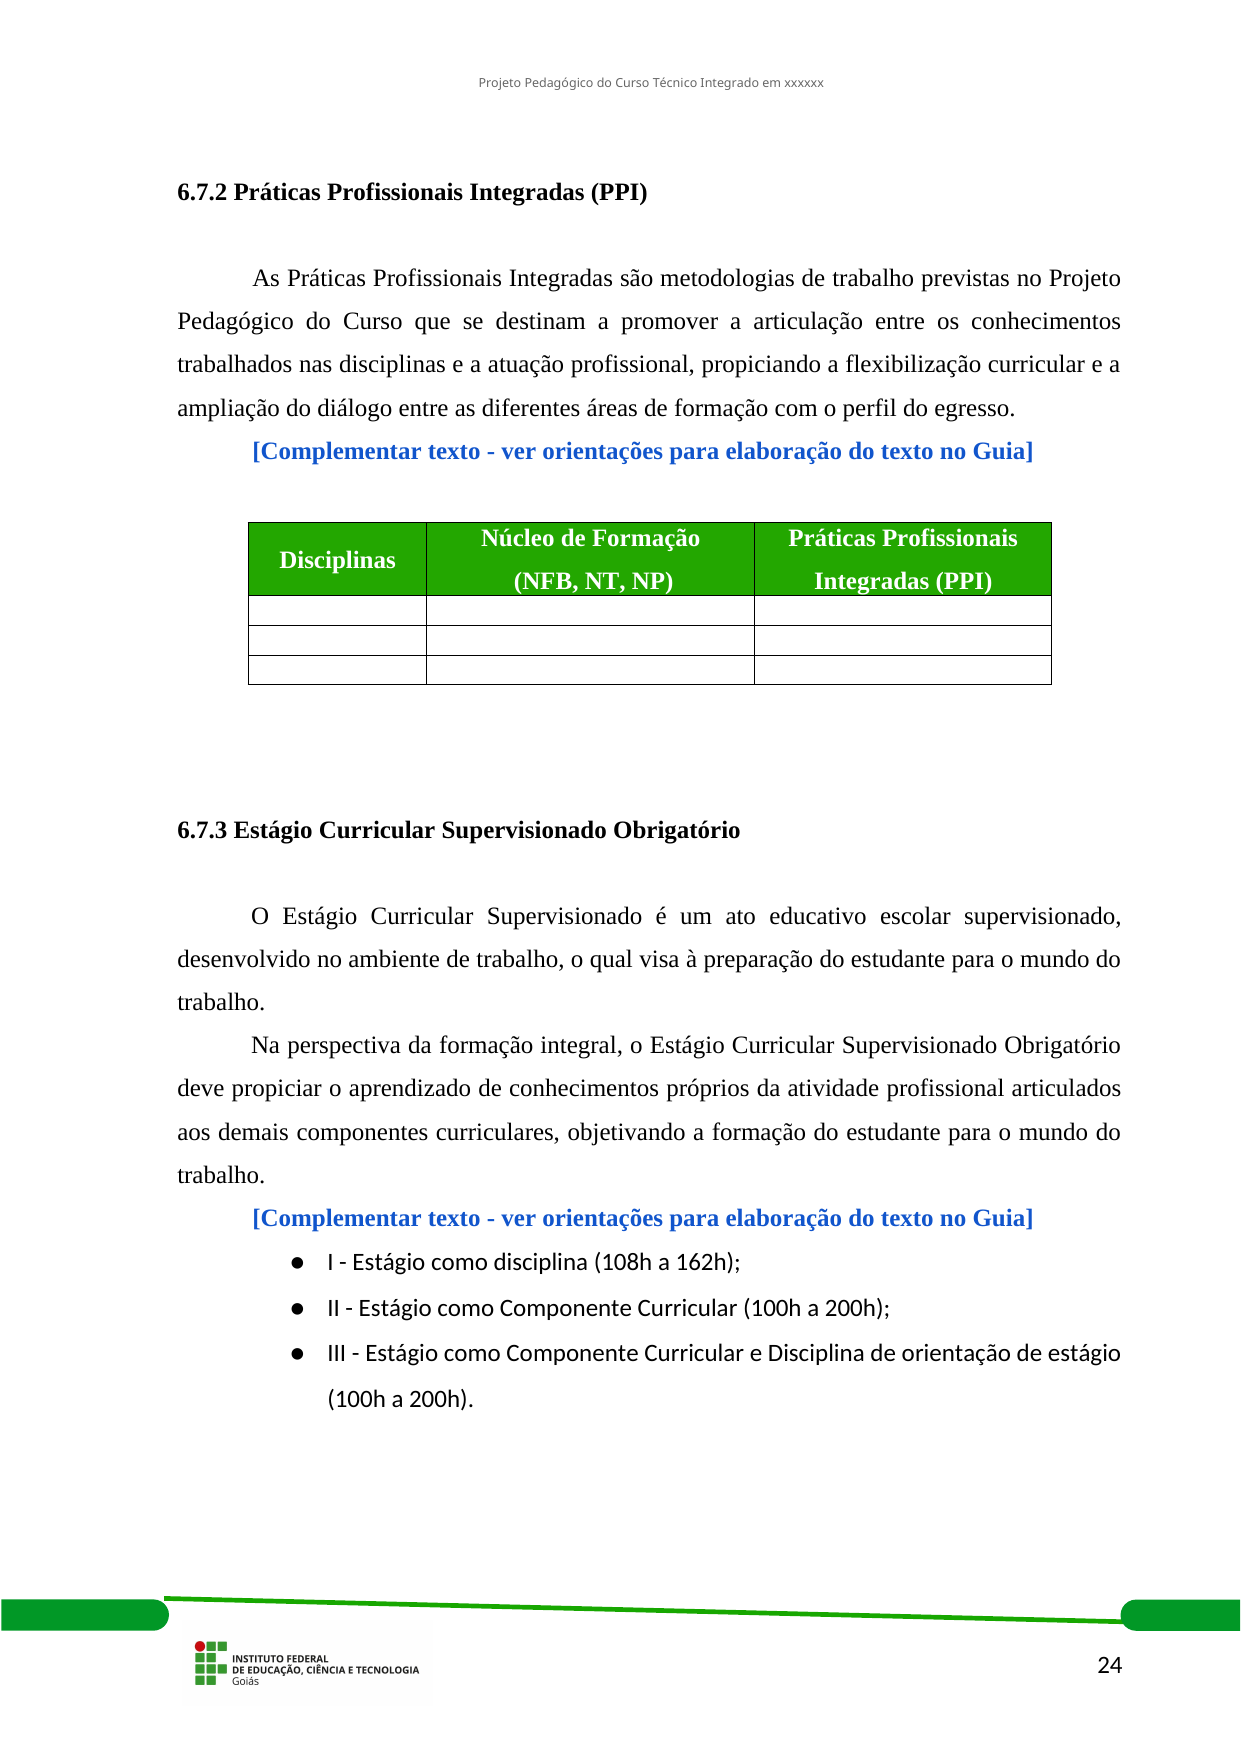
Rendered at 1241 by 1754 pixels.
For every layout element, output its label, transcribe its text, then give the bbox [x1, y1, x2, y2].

table_header Disciplinas [249, 523, 426, 595]
table_cell [755, 626, 1051, 654]
list III - Estágio como Componente Curricular e Disciplina de orientação de estágio (100h a 200h). [289, 1337, 1122, 1414]
subtitle 6.7.2 Práticas Profissionais Integradas (PPI) [177, 177, 1122, 206]
table_cell [755, 656, 1051, 684]
table_cell [427, 656, 754, 684]
text O Estágio Curricular Supervisionado é um ato educativo escolar supervisionado, desenvolvido no ambiente de trabalho, o qual visa à preparação do estudante para o mundo do trabalho. [177, 901, 1122, 1016]
table_cell [249, 656, 426, 684]
table_cell [249, 626, 426, 654]
table_cell [427, 596, 754, 625]
table_header Práticas Profissionais Integradas (PPI) [755, 523, 1051, 595]
text [Complementar texto - ver orientações para elaboração do texto no Guia] [177, 1203, 1122, 1232]
table_header Núcleo de Formação (NFB, NT, NP) [427, 523, 754, 595]
list II - Estágio como Componente Curricular (100h a 200h); [289, 1292, 1122, 1322]
text [Complementar texto - ver orientações para elaboração do texto no Guia] [177, 436, 1122, 464]
table_cell [755, 596, 1051, 625]
table_cell [249, 596, 426, 625]
subtitle 6.7.3 Estágio Curricular Supervisionado Obrigatório [177, 815, 1122, 843]
text As Práticas Profissionais Integradas são metodologias de trabalho previstas no Projeto Pedagógico do Curso que se destinam a promover a articulação entre os conhecimentos trabalhados nas disciplinas e a atuação profissional, propiciando a flexibilização curricular e a ampliação do diálogo entre as diferentes áreas de formação com o perfil do egresso. [177, 263, 1122, 421]
picture [181, 1620, 433, 1706]
list I - Estágio como disciplina (108h a 162h); [289, 1246, 1122, 1277]
table_cell [427, 626, 754, 654]
text Na perspectiva da formação integral, o Estágio Curricular Supervisionado Obrigatório deve propiciar o aprendizado de conhecimentos próprios da atividade profissional articulados aos demais componentes curriculares, objetivando a formação do estudante para o mundo do trabalho. [177, 1030, 1122, 1188]
